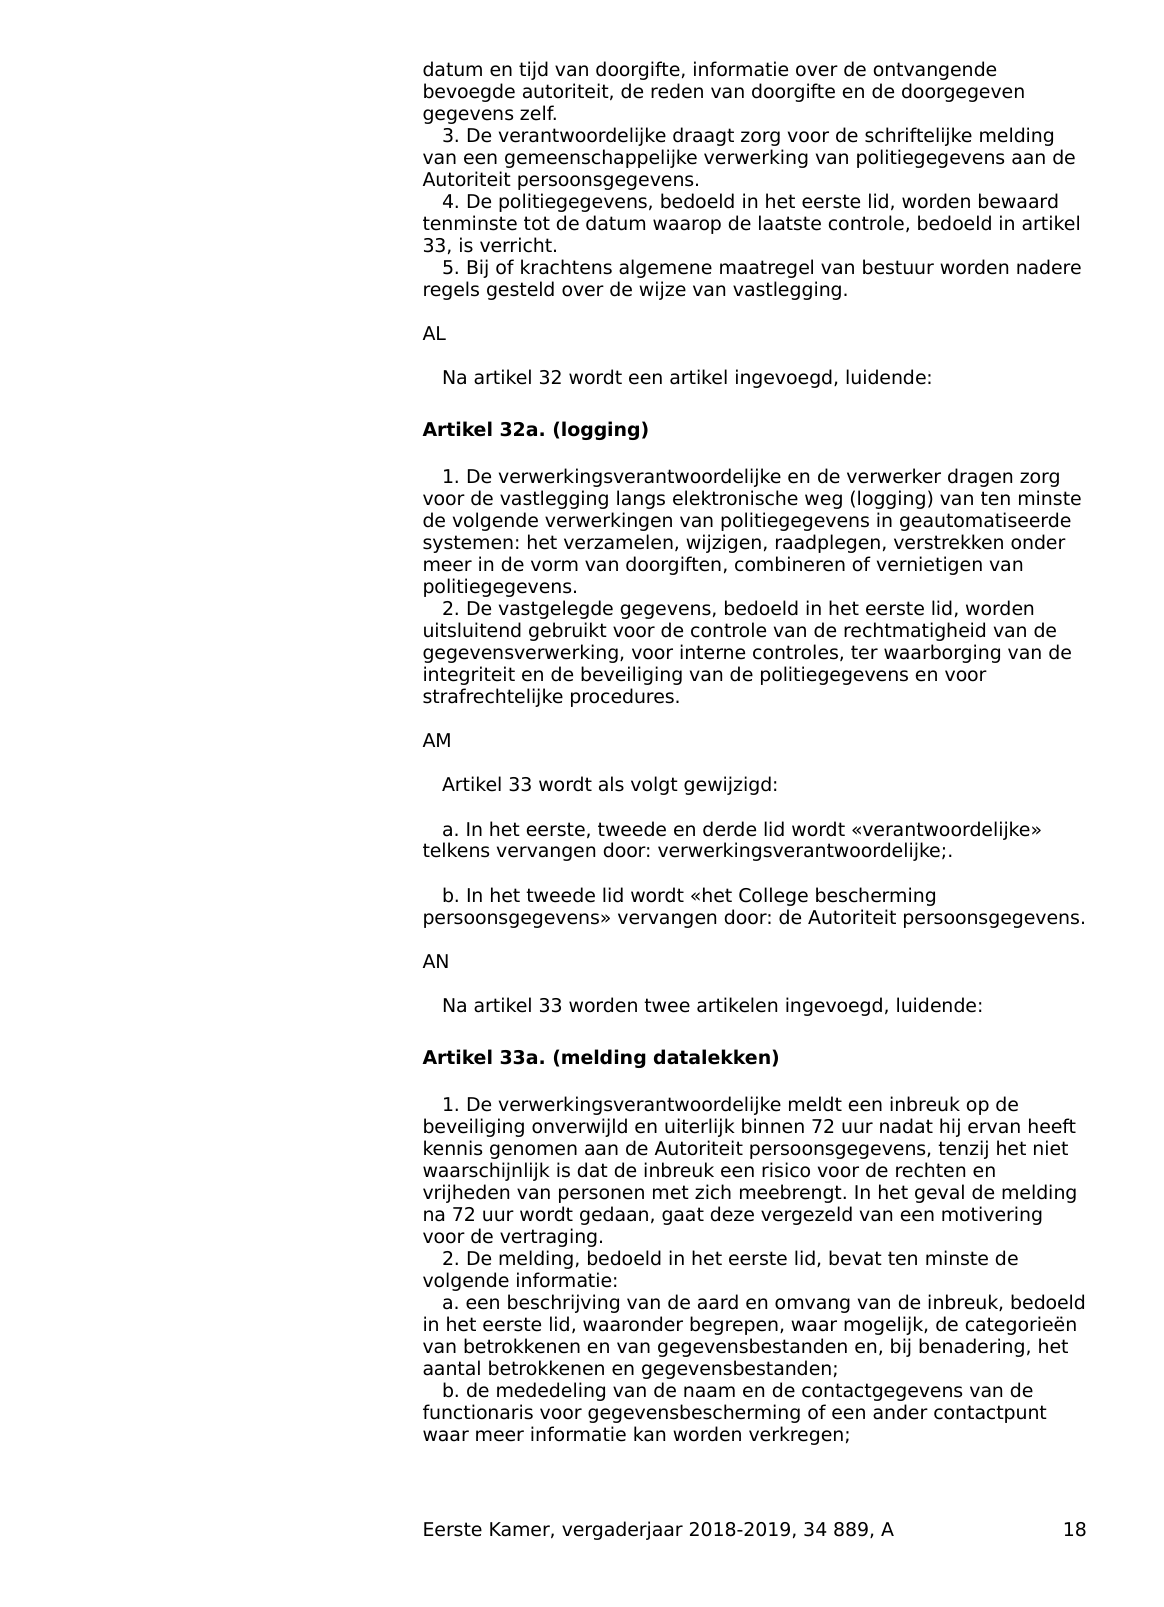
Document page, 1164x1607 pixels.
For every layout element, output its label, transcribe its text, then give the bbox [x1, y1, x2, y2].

text 2. De melding, bedoeld in het eerste lid, bevat ten minste de volgende informatie: [422, 1248, 1087, 1292]
text AM [422, 730, 1087, 752]
text 5. Bij of krachtens algemene maatregel van bestuur worden nadere regels gesteld over de wijze van vastlegging. [422, 257, 1087, 301]
text Artikel 33 wordt als volgt gewijzigd: [422, 774, 1087, 796]
text 1. De verwerkingsverantwoordelijke en de verwerker dragen zorg voor de vastlegging langs elektronische weg (logging) van ten minste de volgende verwerkingen van politiegegevens in geautomatiseerde systemen: het verzamelen, wijzigen, raadplegen, verstrekken onder meer in de vorm van doorgiften, combineren of vernietigen van politiegegevens. [422, 466, 1087, 598]
text 1. De verwerkingsverantwoordelijke meldt een inbreuk op de beveiliging onverwijld en uiterlijk binnen 72 uur nadat hij ervan heeft kennis genomen aan de Autoriteit persoonsgegevens, tenzij het niet waarschijnlijk is dat de inbreuk een risico voor de rechten en vrijheden van personen met zich meebrengt. In het geval de melding na 72 uur wordt gedaan, gaat deze vergezeld van een motivering voor de vertraging. [422, 1094, 1087, 1248]
text Na artikel 32 wordt een artikel ingevoegd, luidende: [422, 367, 1087, 389]
text 4. De politiegegevens, bedoeld in het eerste lid, worden bewaard tenminste tot de datum waarop de laatste controle, bedoeld in artikel 33, is verricht. [422, 191, 1087, 257]
text a. In het eerste, tweede en derde lid wordt «verantwoordelijke» telkens vervangen door: verwerkingsverantwoordelijke;. [422, 818, 1087, 862]
text Na artikel 33 worden twee artikelen ingevoegd, luidende: [422, 995, 1087, 1017]
text 2. De vastgelegde gegevens, bedoeld in het eerste lid, worden uitsluitend gebruikt voor de controle van de rechtmatigheid van de gegevensverwerking, voor interne controles, ter waarborging van de integriteit en de beveiliging van de politiegegevens en voor strafrechtelijke procedures. [422, 598, 1087, 708]
text b. In het tweede lid wordt «het College bescherming persoonsgegevens» vervangen door: de Autoriteit persoonsgegevens. [422, 884, 1087, 928]
subtitle Artikel 32a. (logging) [422, 419, 1087, 441]
text datum en tijd van doorgifte, informatie over de ontvangende bevoegde autoriteit, de reden van doorgifte en de doorgegeven gegevens zelf. [422, 59, 1087, 125]
text b. de mededeling van de naam en de contactgegevens van de functionaris voor gegevensbescherming of een ander contactpunt waar meer informatie kan worden verkregen; [422, 1379, 1087, 1446]
text AL [422, 323, 1087, 345]
text a. een beschrijving van de aard en omvang van de inbreuk, bedoeld in het eerste lid, waaronder begrepen, waar mogelijk, de categorieën van betrokkenen en van gegevensbestanden en, bij benadering, het aantal betrokkenen en gegevensbestanden; [422, 1292, 1087, 1379]
text AN [422, 951, 1087, 973]
subtitle Artikel 33a. (melding datalekken) [422, 1047, 1087, 1069]
text 3. De verantwoordelijke draagt zorg voor de schriftelijke melding van een gemeenschappelijke verwerking van politiegegevens aan de Autoriteit persoonsgegevens. [422, 125, 1087, 191]
